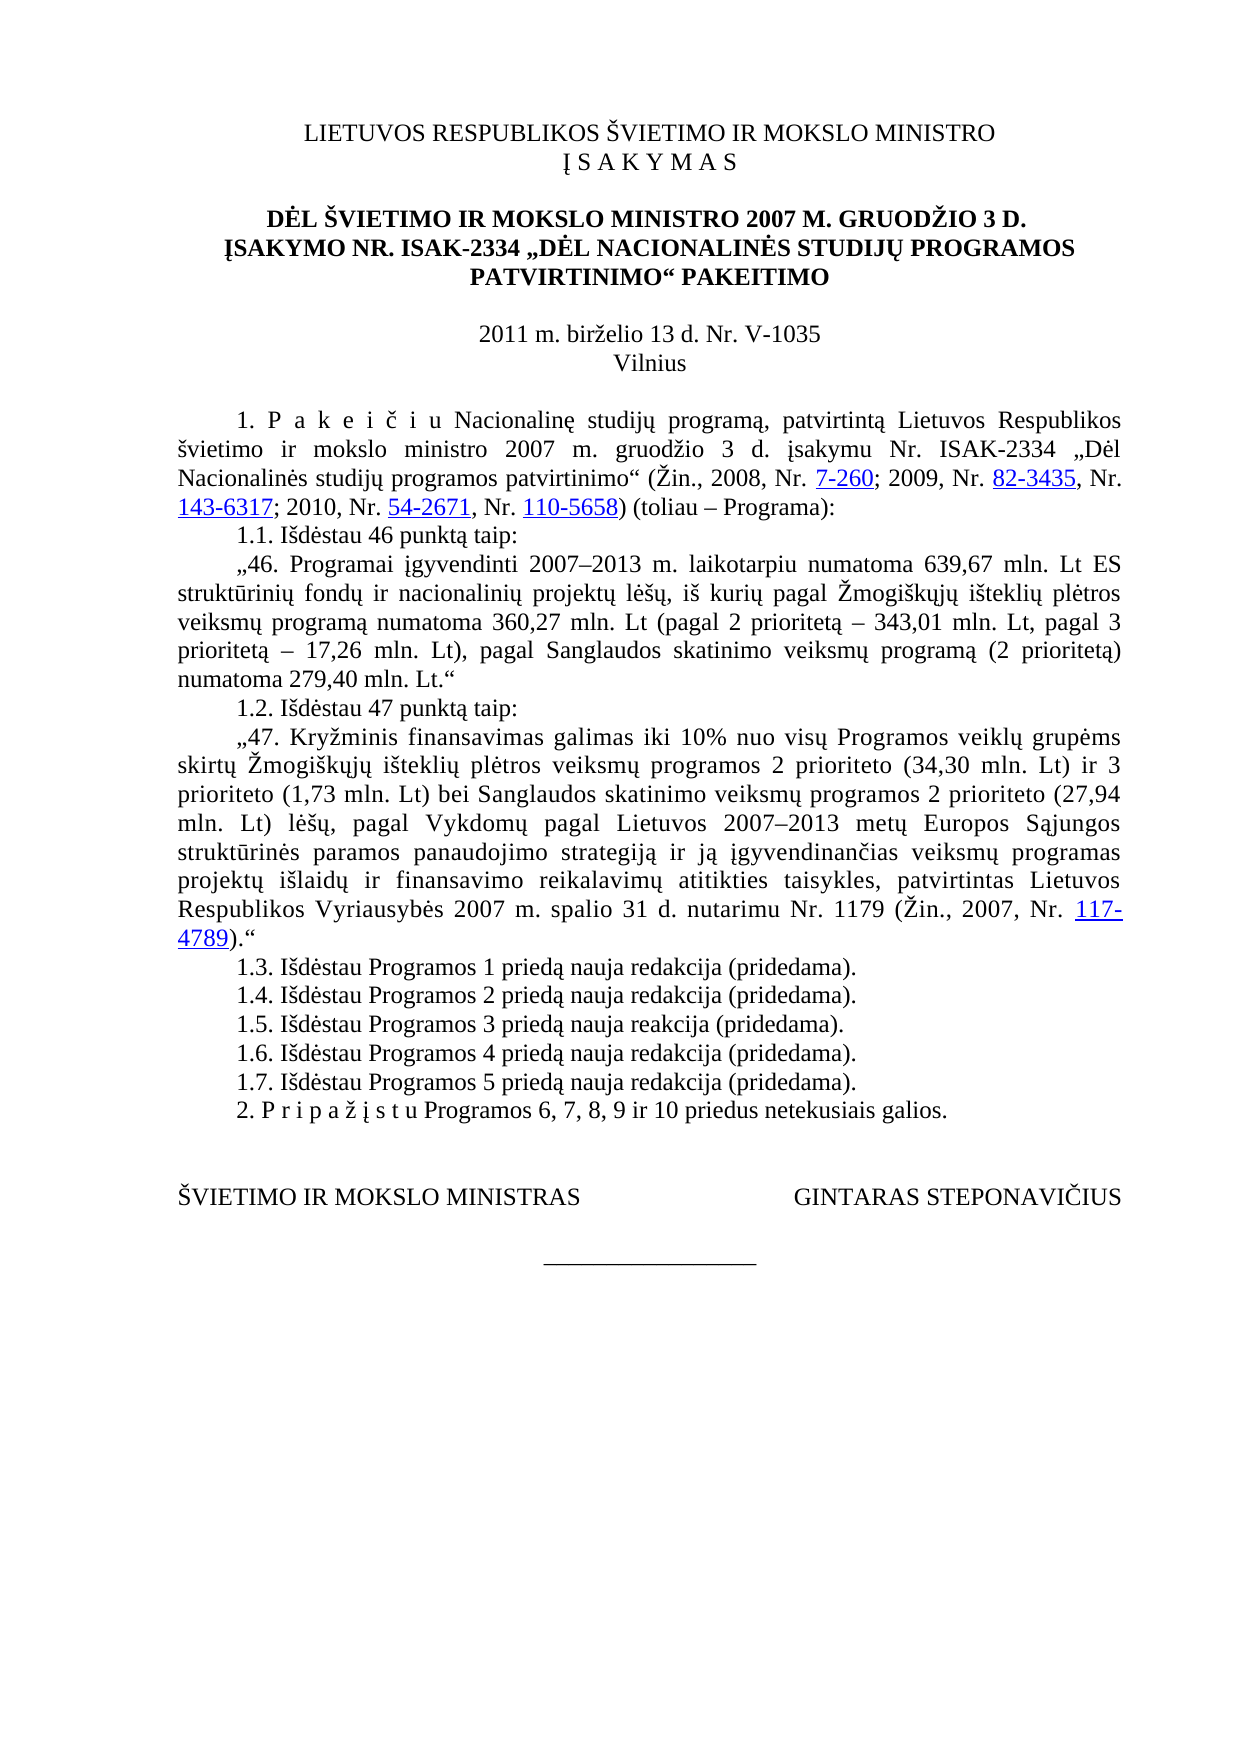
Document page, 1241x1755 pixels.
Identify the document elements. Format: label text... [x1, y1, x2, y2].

text 1.4. Išdėstau Programos 2 priedą nauja redakcija (pridedama). [177, 981, 1122, 1009]
text 1. P a k e i č i u Nacionalinę studijų programą, patvirtintą Lietuvos Respublikos švietimo ir mokslo ministro 2007 m. gruodžio 3 d. įsakymu Nr. ISAK-2334 „Dėl Nacionalinės studijų programos patvirtinimo“ (Žin., 2008, Nr. 7-260; 2009, Nr. 82-3435, Nr. 143-6317; 2010, Nr. 54-2671, Nr. 110-5658) (toliau – Programa): [177, 406, 1122, 521]
text 1.3. Išdėstau Programos 1 priedą nauja redakcija (pridedama). [177, 952, 1122, 981]
text 2011 m. birželio 13 d. Nr. V-1035 [177, 319, 1122, 348]
text 1.5. Išdėstau Programos 3 priedą nauja reakcija (pridedama). [177, 1009, 1122, 1038]
text 1.6. Išdėstau Programos 4 priedą nauja redakcija (pridedama). [177, 1038, 1122, 1067]
text _________________ [177, 1239, 1122, 1268]
text Vilnius [177, 348, 1122, 377]
text „46. Programai įgyvendinti 2007–2013 m. laikotarpiu numatoma 639,67 mln. Lt ES struktūrinių fondų ir nacionalinių projektų lėšų, iš kurių pagal Žmogiškųjų išteklių plėtros veiksmų programą numatoma 360,27 mln. Lt (pagal 2 prioritetą – 343,01 mln. Lt, pagal 3 prioritetą – 17,26 mln. Lt), pagal Sanglaudos skatinimo veiksmų programą (2 prioritetą) numatoma 279,40 mln. Lt.“ [177, 549, 1122, 693]
text DĖL ŠVIETIMO IR MOKSLO MINISTRO 2007 M. GRUODŽIO 3 D. ĮSAKYMO Nr. ISAK-2334 „DĖL NACIONALINĖS STUDIJŲ PROGRAMOS PATVIRTINIMO“ PAKEITIMO [177, 204, 1122, 291]
text „47. Kryžminis finansavimas galimas iki 10% nuo visų Programos veiklų grupėms skirtų Žmogiškųjų išteklių plėtros veiksmų programos 2 prioriteto (34,30 mln. Lt) ir 3 prioriteto (1,73 mln. Lt) bei Sanglaudos skatinimo veiksmų programos 2 prioriteto (27,94 mln. Lt) lėšų, pagal Vykdomų pagal Lietuvos 2007–2013 metų Europos Sąjungos struktūrinės paramos panaudojimo strategiją ir ją įgyvendinančias veiksmų programas projektų išlaidų ir finansavimo reikalavimų atitikties taisykles, patvirtintas Lietuvos Respublikos Vyriausybės 2007 m. spalio 31 d. nutarimu Nr. 1179 (Žin., 2007, Nr. 117-4789).“ [177, 722, 1122, 952]
text 2. P r i p a ž į s t u Programos 6, 7, 8, 9 ir 10 priedus netekusiais galios. [177, 1096, 1122, 1124]
text 1.7. Išdėstau Programos 5 priedą nauja redakcija (pridedama). [177, 1067, 1122, 1096]
text Švietimo ir mokslo ministras Gintaras Steponavičius [177, 1182, 1122, 1211]
text 1.1. Išdėstau 46 punktą taip: [177, 521, 1122, 549]
text LIETUVOS RESPUBLIKOS ŠVIETIMO IR MOKSLO MINISTRO [177, 118, 1122, 147]
text 1.2. Išdėstau 47 punktą taip: [177, 693, 1122, 722]
text Į S A K Y M A S [177, 147, 1122, 176]
